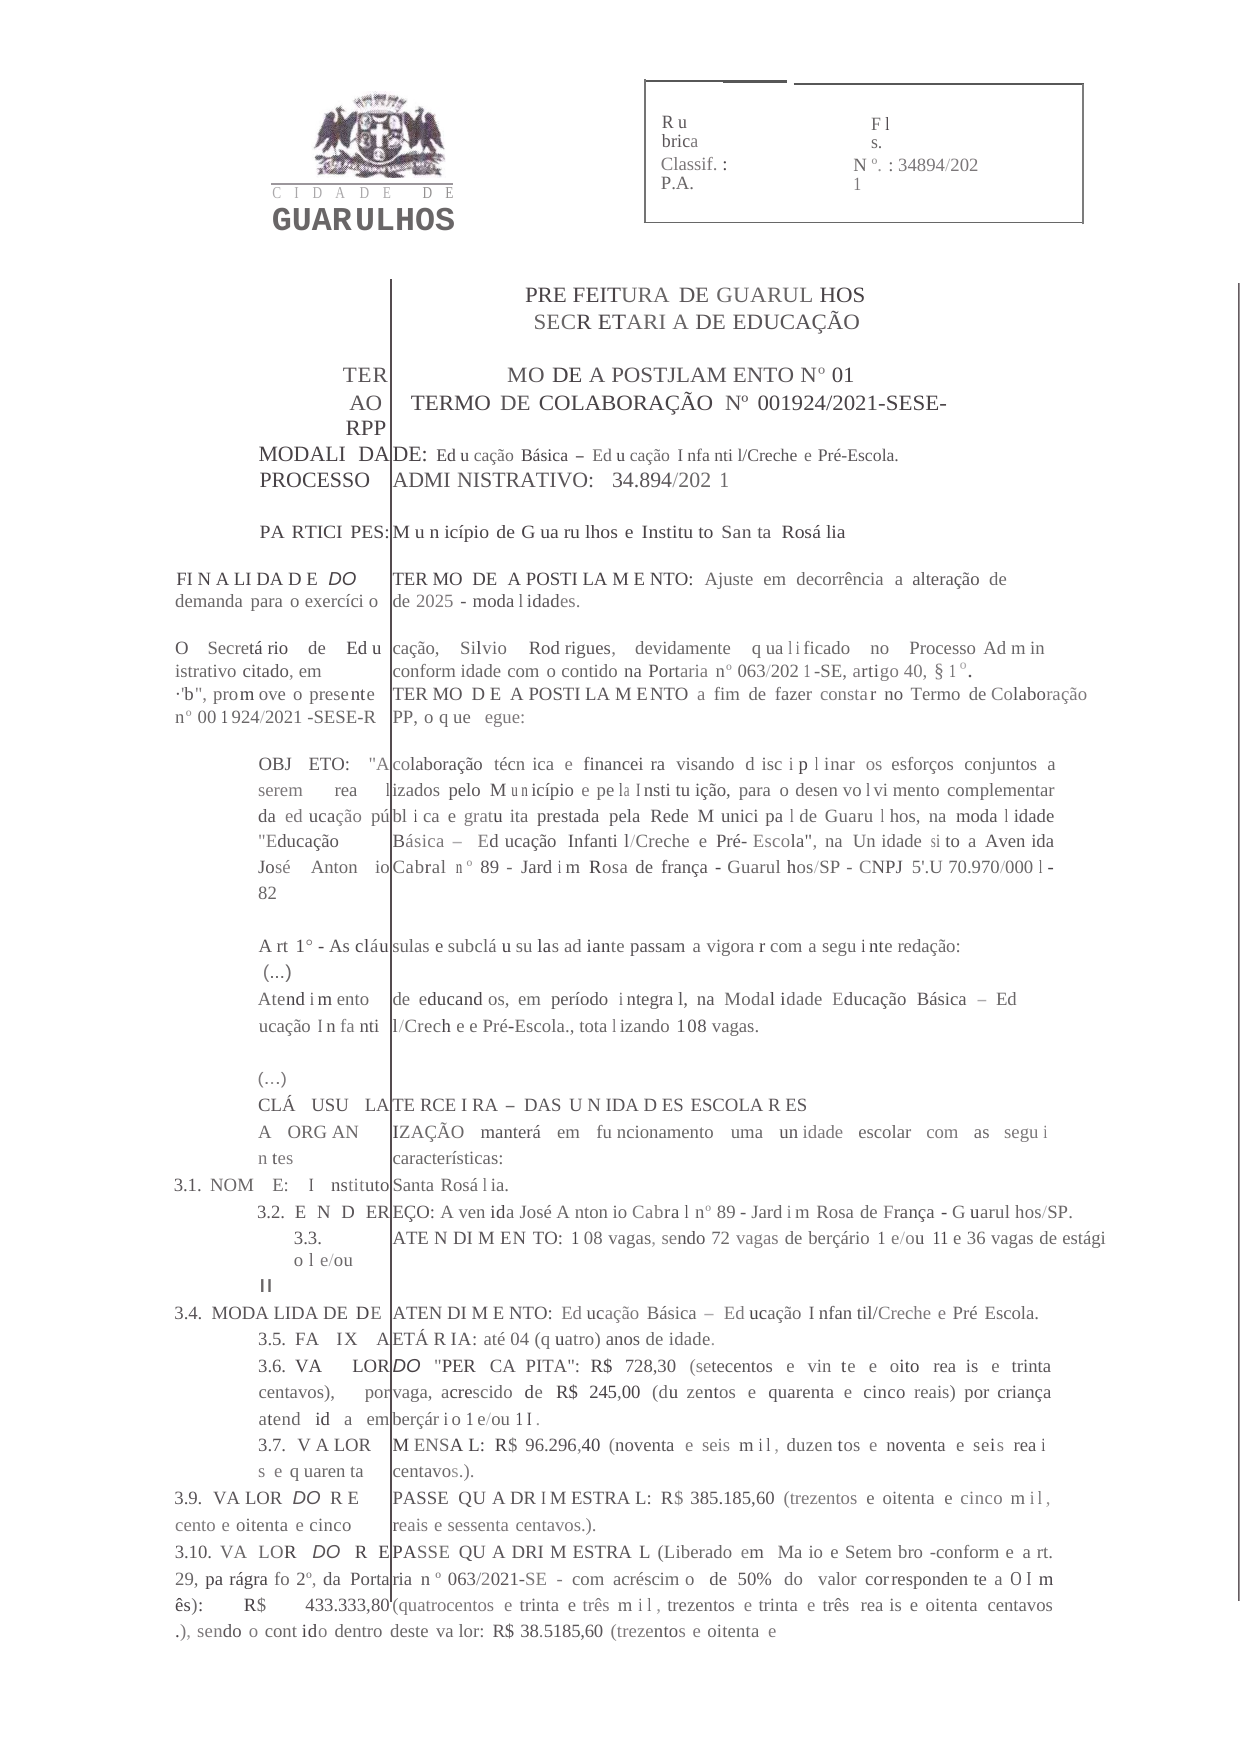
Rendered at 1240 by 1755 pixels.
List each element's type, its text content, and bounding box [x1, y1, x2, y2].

text C I D A D E D E [646, 185, 1082, 202]
text AO TERMO DE COLABORAÇÃO Nº 001924/2021-SESE-RPP [392, 389, 965, 440]
list ATE N DI M EN TO: 1 08 vagas, sendo 72 vagas de berçário 1 e/ou 11 e 36 vagas de estági o l e/ou [392, 1227, 1106, 1270]
text FI N A LI DA D E DO TER MO DE A POSTI LA M E NTO: Ajuste em decorrência a alteração de demanda para o exercíci o de 2025 - moda l idades. [392, 568, 1051, 612]
text AO TERMO DE COLABORAÇÃO Nº 001924/2021-SESE-RPP [342, 389, 390, 440]
list VA LOR DO R E PASSE QU A DRI M ESTRA L (Liberado em Ma io e Setem bro -conform e a rt. 29, pa rágra fo 2º, da Porta ria n º 063/2021-SE - com acréscim o de 50% do valor corresponden te a O I m ês): R$ 433.333,80 (quatrocentos e trinta e três m i l , trezentos e trinta e três rea is e oitenta centavos .), sendo o cont ido dentro deste va lor: R$ 38.5185,60 (trezentos e oitenta e [174, 1541, 1053, 1642]
text [392, 1275, 1106, 1297]
list MODA LIDA DE DE [174, 1302, 390, 1323]
list VA LOR DO "PER CA PITA": R$ 728,30 (setecentos e vin te e oito rea is e trinta centavos), por vaga, acrescido de R$ 245,00 (du zentos e quarenta e cinco reais) por criança atend id a em berçár i o 1 e/ou 1 I . [258, 1355, 390, 1429]
text C I D A D E D E [1084, 185, 1106, 202]
text TE RCE I RA - DAS U N IDA D ES ESCOLA R ES [392, 1094, 1106, 1116]
text sulas e subclá u su las ad iante passam a vigora r com a segu i nte redação: [392, 935, 1106, 957]
text C I D A D E D E [272, 185, 644, 202]
text II [259, 1275, 390, 1297]
subtitle PROCESSO [259, 467, 390, 492]
text A ORG AN IZAÇÃO manterá em fu ncionamento uma un idade escolar com as segu i n tes características: [258, 1121, 390, 1168]
text M u n icípio de G ua ru lhos e Institu to San ta Rosá lia [392, 521, 1106, 542]
subtitle PRE FEITURA DE GUARUL HOS SECR ETARI A DE EDUCAÇÃO [525, 282, 918, 334]
text PA RTICI PES: [259, 521, 390, 542]
list V A LOR M ENSA L: R$ 96.296,40 (noventa e seis m i l , duzen tos e noventa e seis rea i s e q uaren ta centavos.). [392, 1434, 1051, 1482]
list E N D ER EÇO: A ven ida José A nton io Cabra l nº 89 - Jard i m Rosa de França - G uarul hos/SP. [257, 1201, 390, 1222]
text DE: Ed u cação Básica - Ed u cação I nfa nti l/Creche e Pré-Escola. [392, 441, 1106, 466]
list V A LOR M ENSA L: R$ 96.296,40 (noventa e seis m i l , duzen tos e noventa e seis rea i s e q uaren ta centavos.). [258, 1434, 390, 1482]
list VA LOR DO R E PASSE QU A DR I M ESTRA L: R$ 385.185,60 (trezentos e oitenta e cinco m i l , cento e oitenta e cinco reais e sessenta centavos.). [392, 1487, 1051, 1535]
text O Secretá rio de Ed u cação, Silvio Rod rigues, devidamente q ua l i ficado no Processo Ad m in istrativo citado, em conform idade com o contido na Portaria nº 063/202 1 -SE, artigo 40, § 1 º. [392, 636, 1051, 682]
list Santa Rosá l ia. [392, 1174, 1106, 1196]
list FA IX A ETÁ R IA: até 04 (q uatro) anos de idade. [258, 1328, 390, 1350]
text OBJ ETO: "A colaboração técn ica e financei ra visando d isc i p l inar os esforços conjuntos a serem rea l izados pelo M u n icípio e pe la I nsti tu ição, para o desen vo l vi mento complementar da ed ucação pú bl i ca e gratu ita prestada pela Rede M unici pa l de Guaru l hos, na moda l idade "Educação Básica - Ed ucação Infanti l/Creche e Pré- Escola", na Un idade si to a Aven ida José Anton io Cabral n º 89 - Jard i m Rosa de frança - Guarul hos/SP - CNPJ 5'.U 70.970/000 l -82 [392, 753, 1055, 903]
text GUARULHOS [272, 202, 1106, 237]
text Atend i m ento de educand os, em período i ntegra l, na Modal idade Educação Básica - Ed ucação I n fa nti l/Crech e e Pré-Escola., tota l izando 108 vagas. [392, 988, 1048, 1036]
text A rt 1° - As cláu [258, 935, 390, 957]
text A ORG AN IZAÇÃO manterá em fu ncionamento uma un idade escolar com as segu i n tes características: [392, 1121, 1051, 1168]
text TER [342, 362, 390, 387]
text FI N A LI DA D E DO TER MO DE A POSTI LA M E NTO: Ajuste em decorrência a alteração de demanda para o exercíci o de 2025 - moda l idades. [175, 568, 390, 612]
text (...) [263, 961, 390, 982]
text ·'b", prom ove o presente TER MO D E A POSTI LA M ENTO a fim de fazer constar no Termo de Colaboração nº 00 1 924/2021 -SESE-R PP, o q ue egue: [392, 683, 1106, 727]
list VA LOR DO "PER CA PITA": R$ 728,30 (setecentos e vin te e oito rea is e trinta centavos), por vaga, acrescido de R$ 245,00 (du zentos e quarenta e cinco reais) por criança atend id a em berçár i o 1 e/ou 1 I . [392, 1355, 1052, 1429]
text MO DE A POSTJLAM ENTO Nº 01 [392, 362, 969, 387]
list ATEN DI M E NTO: Ed ucação Básica - Ed ucação I nfan til/Creche e Pré­ Escola. [392, 1302, 1051, 1323]
text CLÁ USU LA [258, 1094, 390, 1116]
subtitle ADMI NISTRATIVO: 34.894/202 1 [392, 467, 1106, 492]
text ·'b", prom ove o presente TER MO D E A POSTI LA M ENTO a fim de fazer constar no Termo de Colaboração nº 00 1 924/2021 -SESE-R PP, o q ue egue: [174, 683, 390, 727]
list NOM E: I nstituto [173, 1174, 390, 1196]
text [392, 961, 1106, 982]
text Atend i m ento de educand os, em período i ntegra l, na Modal idade Educação Básica - Ed ucação I n fa nti l/Crech e e Pré-Escola., tota l izando 108 vagas. [258, 988, 390, 1036]
text O Secretá rio de Ed u cação, Silvio Rod rigues, devidamente q ua l i ficado no Processo Ad m in istrativo citado, em conform idade com o contido na Portaria nº 063/202 1 -SE, artigo 40, § 1 º. [175, 636, 390, 682]
list VA LOR DO R E PASSE QU A DR I M ESTRA L: R$ 385.185,60 (trezentos e oitenta e cinco m i l , cento e oitenta e cinco reais e sessenta centavos.). [174, 1487, 390, 1535]
text OBJ ETO: "A colaboração técn ica e financei ra visando d isc i p l inar os esforços conjuntos a serem rea l izados pelo M u n icípio e pe la I nsti tu ição, para o desen vo l vi mento complementar da ed ucação pú bl i ca e gratu ita prestada pela Rede M unici pa l de Guaru l hos, na moda l idade "Educação Básica - Ed ucação Infanti l/Creche e Pré- Escola", na Un idade si to a Aven ida José Anton io Cabral n º 89 - Jard i m Rosa de frança - Guarul hos/SP - CNPJ 5'.U 70.970/000 l -82 [258, 753, 390, 903]
list FA IX A ETÁ R IA: até 04 (q uatro) anos de idade. [392, 1328, 1106, 1350]
text MODALI DA [258, 441, 390, 466]
list E N D ER EÇO: A ven ida José A nton io Cabra l nº 89 - Jard i m Rosa de França - G uarul hos/SP. [392, 1201, 1106, 1222]
text [392, 1067, 1106, 1089]
list ATE N DI M EN TO: 1 08 vagas, sendo 72 vagas de berçário 1 e/ou 11 e 36 vagas de estági o l e/ou [294, 1227, 390, 1270]
text (...) [257, 1067, 390, 1089]
